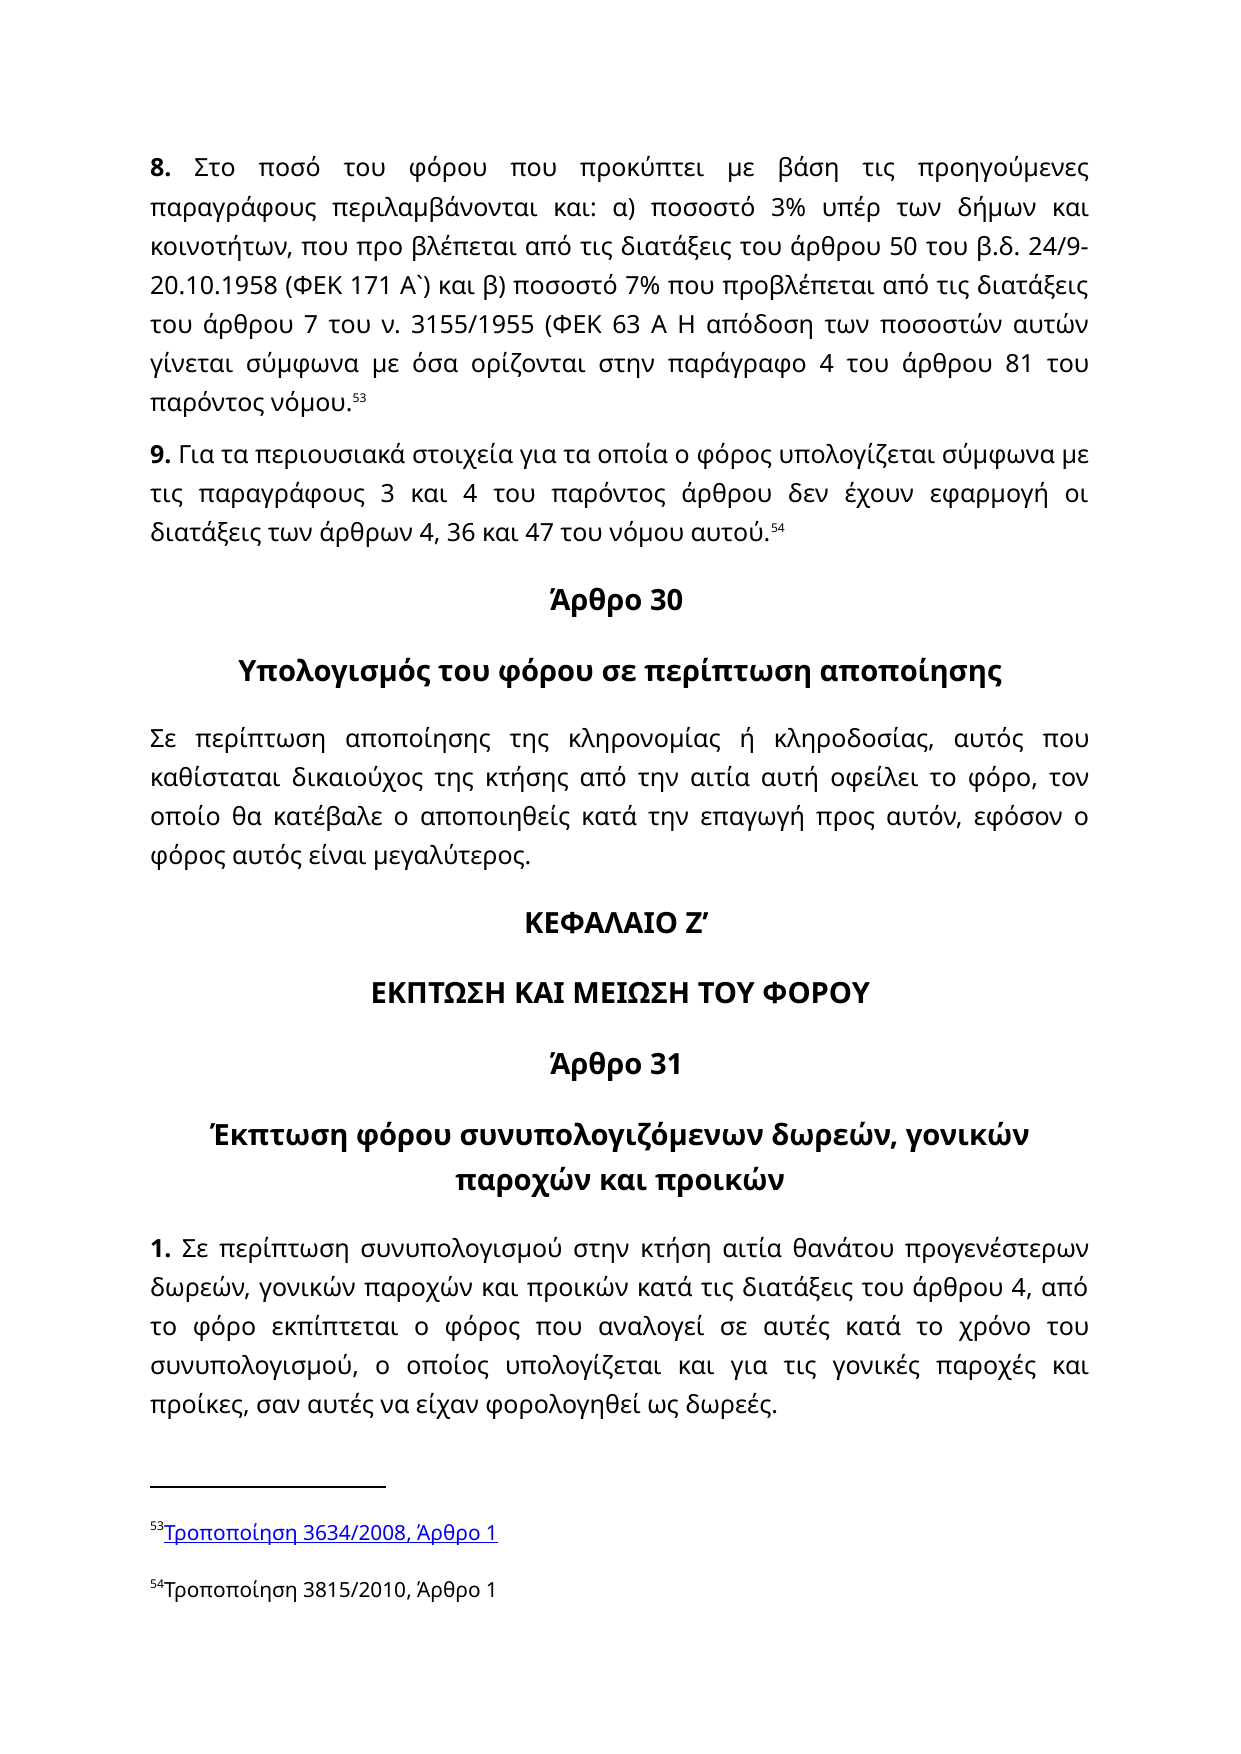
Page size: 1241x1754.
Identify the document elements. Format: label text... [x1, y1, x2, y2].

subtitle ΚΕΦΑΛΑΙΟ Ζ’ [150, 902, 1090, 942]
subtitle Έκπτωση φόρου συνυπολογιζόμενων δωρεών, γονικών παροχών και προικών [150, 1114, 1090, 1199]
text Σε περίπτωση αποποίησης της κληρονομίας ή κληροδοσίας, αυτός που καθίσταται δικαιούχος της κτήσης από την αιτία αυτή οφείλει το φόρο, τον οποίο θα κατέβαλε ο αποποιηθείς κατά την επαγωγή προς αυτόν, εφόσον ο φόρος αυτός είναι μεγαλύτερος. [150, 720, 1090, 872]
text 1. Σε περίπτωση συνυπολογισμού στην κτήση αιτία θανάτου προγενέστερων δωρεών, γονικών παροχών και προικών κατά τις διατάξεις του άρθρου 4, από το φόρο εκπίπτεται ο φόρος που αναλογεί σε αυτές κατά το χρόνο του συνυπολογισμού, ο οποίος υπολογίζεται και για τις γονικές παροχές και προίκες, σαν αυτές να είχαν φορολογηθεί ως δωρεές. [150, 1230, 1090, 1421]
subtitle Υπολογισμός του φόρου σε περίπτωση αποποίησης [150, 650, 1090, 689]
text 9. Για τα περιουσιακά στοιχεία για τα οποία ο φόρος υπολογίζεται σύμφωνα με τις παραγράφους 3 και 4 του παρόντος άρθρου δεν έχουν εφαρμογή οι διατάξεις των άρθρων 4, 36 και 47 του νόμου αυτού. [150, 437, 1090, 549]
subtitle ΕΚΠΤΩΣΗ ΚΑΙ ΜΕΙΩΣΗ ΤΟΥ ΦΟΡΟΥ [150, 973, 1090, 1012]
subtitle Άρθρο 30 [150, 579, 1090, 619]
text Τροποποίηση 3815/2010, Άρθρο 1 [150, 1576, 1090, 1604]
text Τροποποίηση 3634/2008, Άρθρο 1 [150, 1518, 1090, 1546]
text 8. Στο ποσό του φόρου που προκύπτει με βάση τις προηγούμενες παραγράφους περιλαμβάνονται και: α) ποσοστό 3% υπέρ των δήμων και κοινοτήτων, που προ βλέπεται από τις διατάξεις του άρθρου 50 του β.δ. 24/9-20.10.1958 (ΦΕΚ 171 Α`) και β) ποσοστό 7% που προβλέπεται από τις διατάξεις του άρθρου 7 του ν. 3155/1955 (ΦΕΚ 63 Α Η απόδοση των ποσοστών αυτών γίνεται σύμφωνα με όσα ορίζονται στην παράγραφο 4 του άρθρου 81 του παρόντος νόμου. [150, 150, 1090, 419]
subtitle Άρθρο 31 [150, 1043, 1090, 1083]
